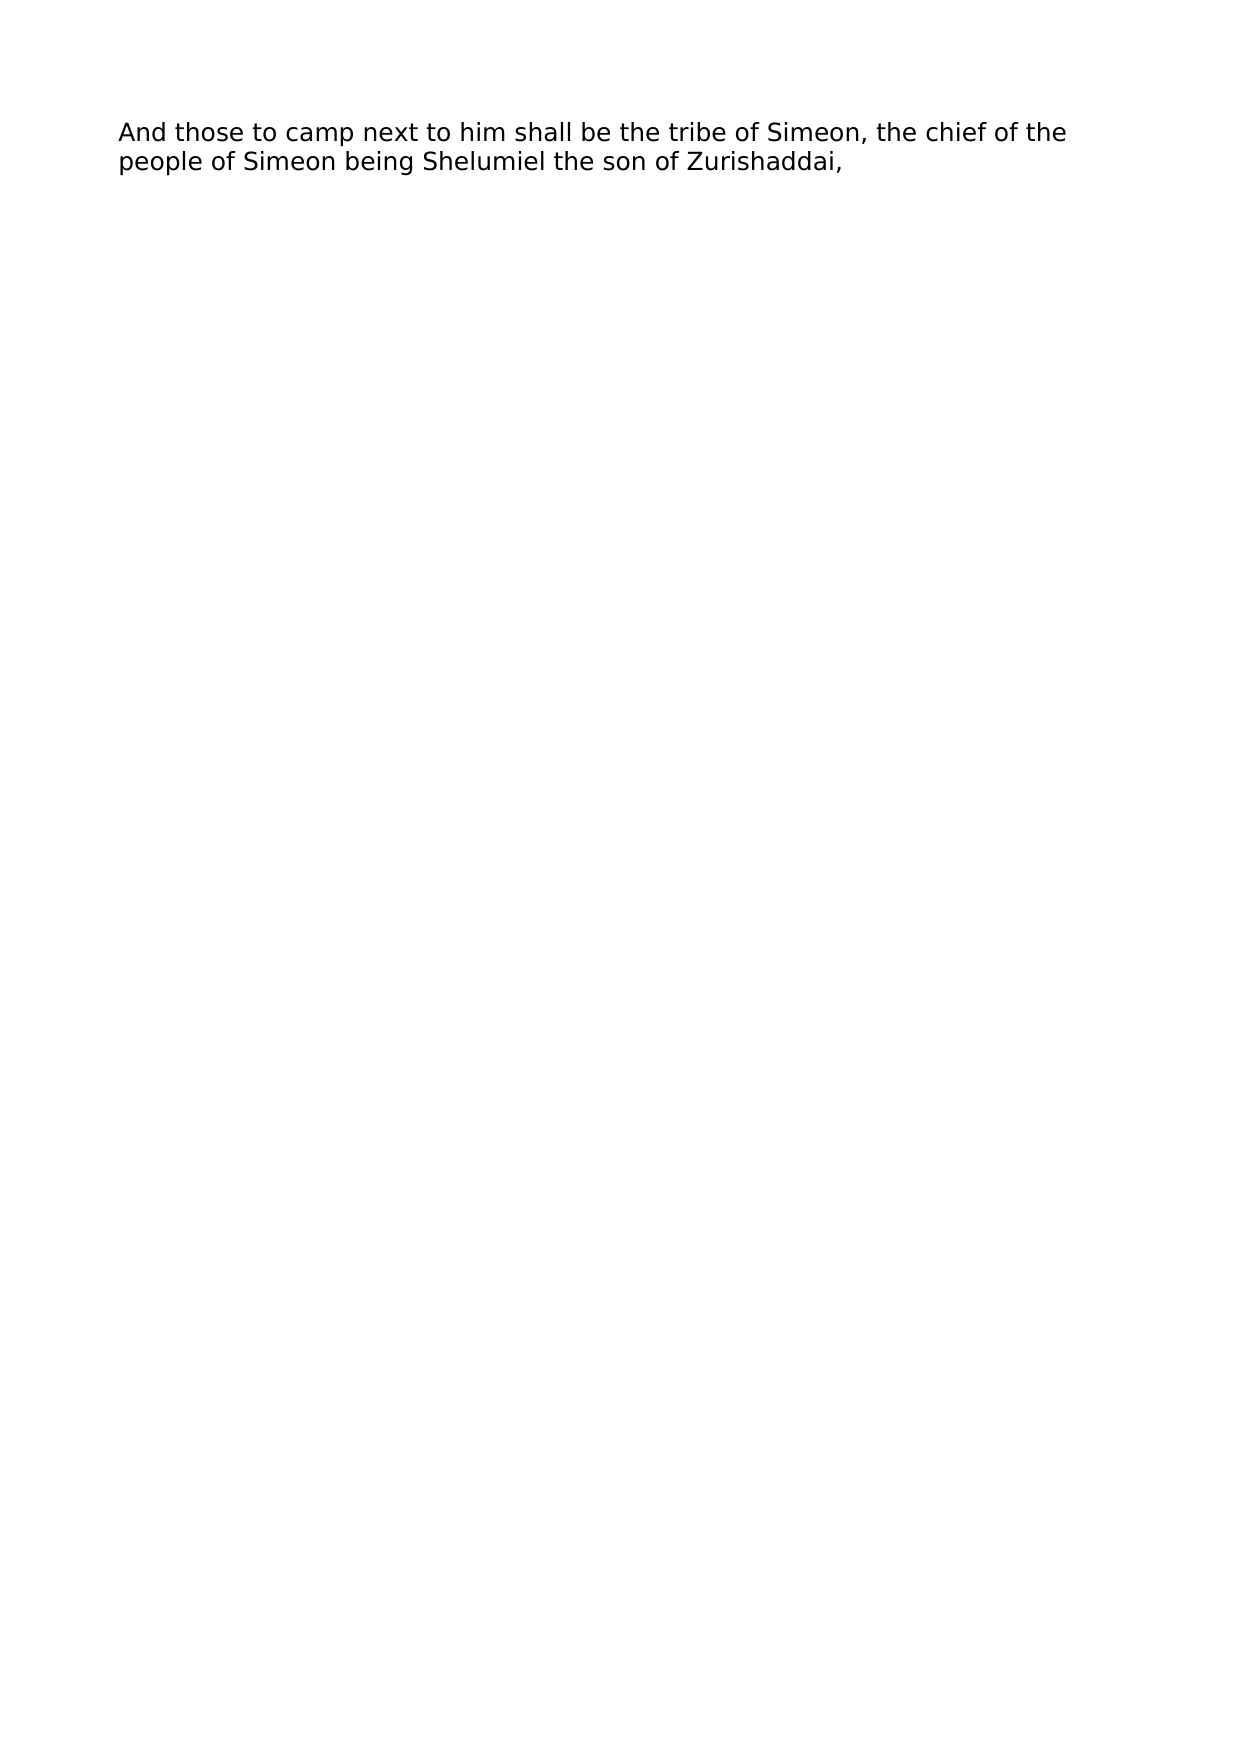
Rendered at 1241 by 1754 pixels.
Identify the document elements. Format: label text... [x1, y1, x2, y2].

text And those to camp next to him shall be the tribe of Simeon, the chief of the people of Simeon being Shelumiel the son of Zurishaddai, [118, 118, 1122, 176]
